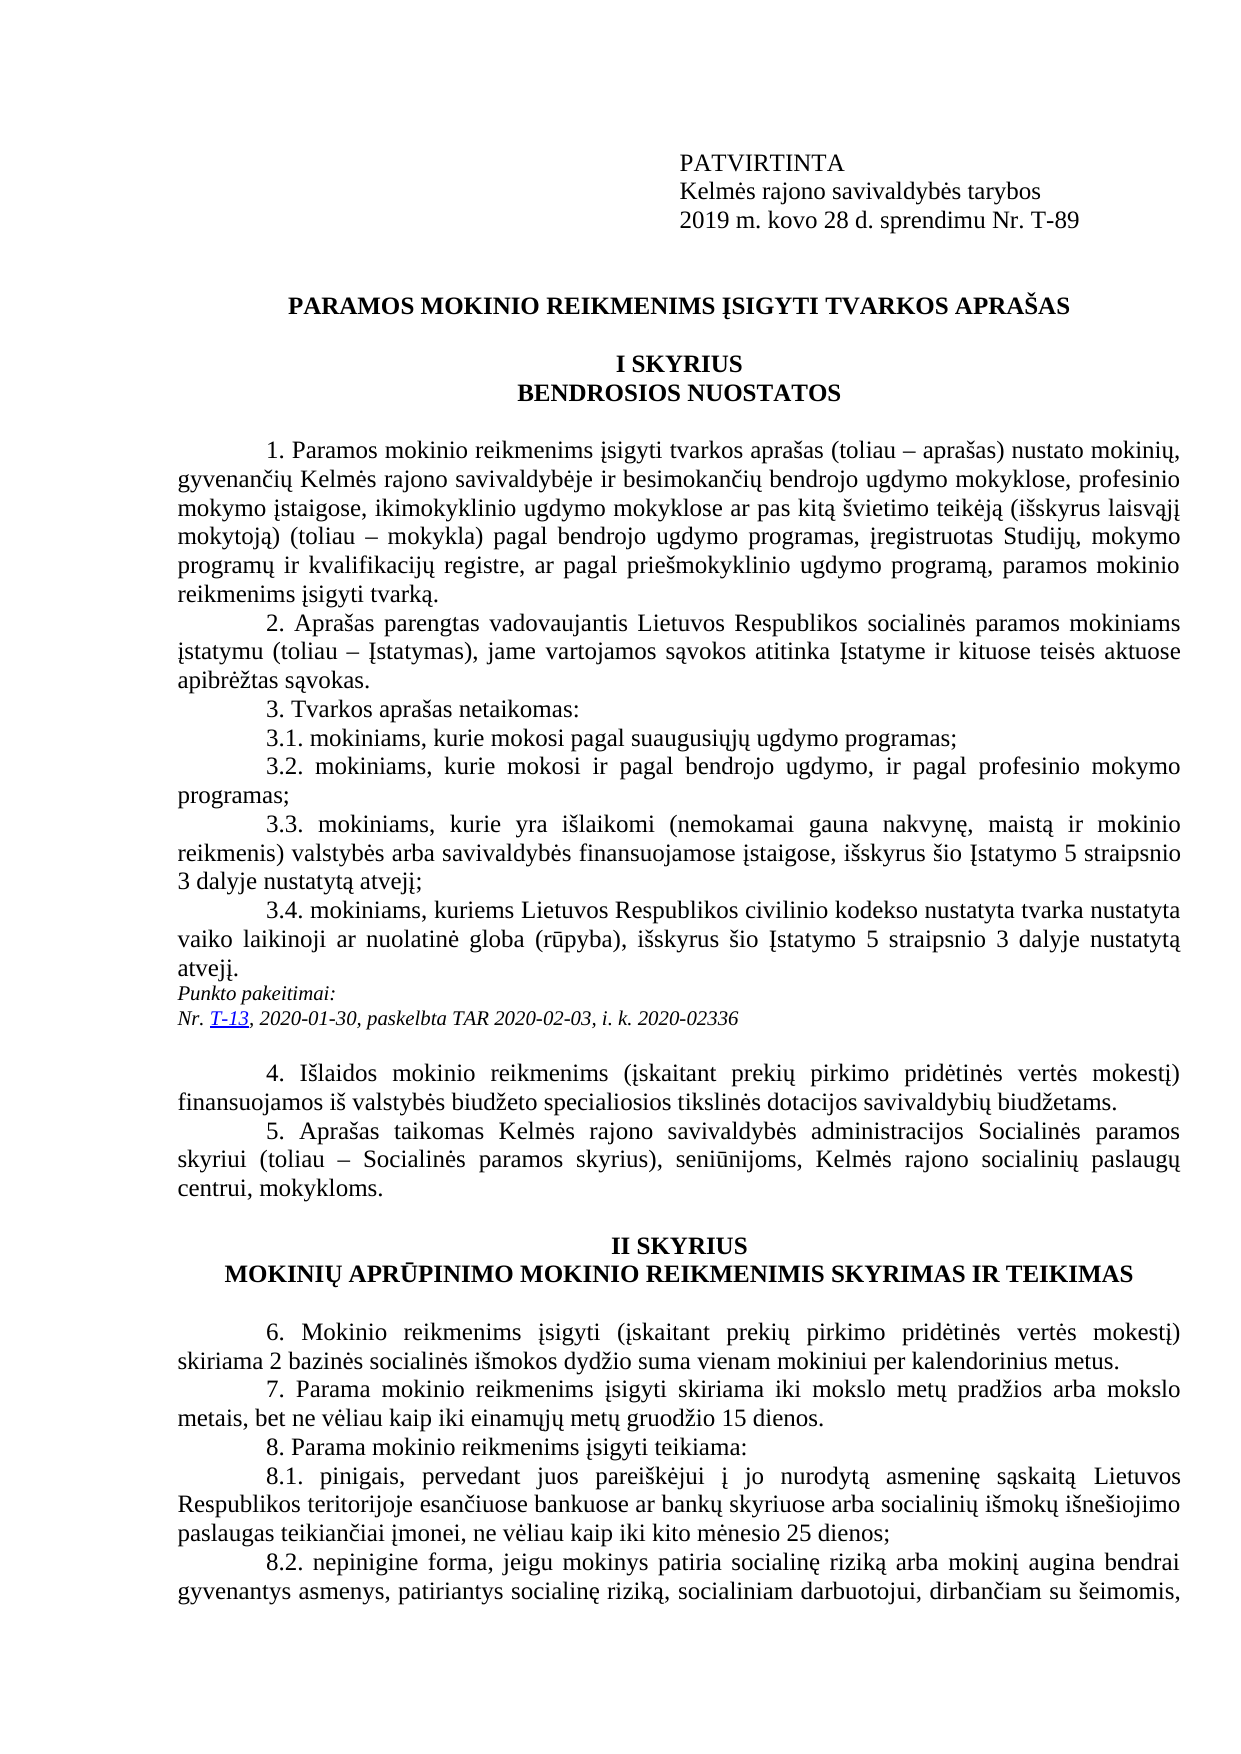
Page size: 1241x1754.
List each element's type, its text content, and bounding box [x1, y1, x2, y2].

text 3.2. mokiniams, kurie mokosi ir pagal bendrojo ugdymo, ir pagal profesinio mokymo programas; [177, 751, 1181, 809]
text PATVIRTINTA [177, 148, 1181, 176]
text 7. Parama mokinio reikmenims įsigyti skiriama iki mokslo metų pradžios arba mokslo metais, bet ne vėliau kaip iki einamųjų metų gruodžio 15 dienos. [177, 1374, 1181, 1432]
text BENDROSIOS NUOSTATOS [177, 378, 1181, 406]
text 3.4. mokiniams, kuriems Lietuvos Respublikos civilinio kodekso nustatyta tvarka nustatyta vaiko laikinoji ar nuolatinė globa (rūpyba), išskyrus šio Įstatymo 5 straipsnio 3 dalyje nustatytą atvejį. [177, 895, 1181, 981]
text Nr. T-13, 2020-01-30, paskelbta TAR 2020-02-03, i. k. 2020-02336 [177, 1005, 1181, 1029]
text I SKYRIUS [177, 349, 1181, 378]
text PARAMOS MOKINIO REIKMENIMS ĮSIGYTI TVARKOS APRAŠAS [177, 291, 1181, 320]
text 5. Aprašas taikomas Kelmės rajono savivaldybės administracijos Socialinės paramos skyriui (toliau – Socialinės paramos skyrius), seniūnijoms, Kelmės rajono socialinių paslaugų centrui, mokykloms. [177, 1116, 1181, 1202]
text MOKINIŲ APRŪPINIMO MOKINIO REIKMENIMIS SKYRIMAS IR TEIKIMAS [177, 1259, 1181, 1288]
text 8.1. pinigais, pervedant juos pareiškėjui į jo nurodytą asmeninę sąskaitą Lietuvos Respublikos teritorijoje esančiuose bankuose ar bankų skyriuose arba socialinių išmokų išnešiojimo paslaugas teikiančiai įmonei, ne vėliau kaip iki kito mėnesio 25 dienos; [177, 1461, 1181, 1547]
text Kelmės rajono savivaldybės tarybos [177, 176, 1181, 205]
text 2019 m. kovo 28 d. sprendimu Nr. T-89 [177, 205, 1181, 234]
text 4. Išlaidos mokinio reikmenims (įskaitant prekių pirkimo pridėtinės vertės mokestį) finansuojamos iš valstybės biudžeto specialiosios tikslinės dotacijos savivaldybių biudžetams. [177, 1058, 1181, 1116]
text 1. Paramos mokinio reikmenims įsigyti tvarkos aprašas (toliau – aprašas) nustato mokinių, gyvenančių Kelmės rajono savivaldybėje ir besimokančių bendrojo ugdymo mokyklose, profesinio mokymo įstaigose, ikimokyklinio ugdymo mokyklose ar pas kitą švietimo teikėją (išskyrus laisvąjį mokytoją) (toliau – mokykla) pagal bendrojo ugdymo programas, įregistruotas Studijų, mokymo programų ir kvalifikacijų registre, ar pagal priešmokyklinio ugdymo programą, paramos mokinio reikmenims įsigyti tvarką. [177, 435, 1181, 608]
text 8. Parama mokinio reikmenims įsigyti teikiama: [177, 1432, 1181, 1461]
text 2. Aprašas parengtas vadovaujantis Lietuvos Respublikos socialinės paramos mokiniams įstatymu (toliau – Įstatymas), jame vartojamos sąvokos atitinka Įstatyme ir kituose teisės aktuose apibrėžtas sąvokas. [177, 608, 1181, 694]
text 3.1. mokiniams, kurie mokosi pagal suaugusiųjų ugdymo programas; [177, 723, 1181, 751]
text Punkto pakeitimai: [177, 981, 1181, 1005]
text 3.3. mokiniams, kurie yra išlaikomi (nemokamai gauna nakvynę, maistą ir mokinio reikmenis) valstybės arba savivaldybės finansuojamose įstaigose, išskyrus šio Įstatymo 5 straipsnio 3 dalyje nustatytą atvejį; [177, 809, 1181, 895]
text II SKYRIUS [177, 1231, 1181, 1259]
text 8.2. nepinigine forma, jeigu mokinys patiria socialinę riziką arba mokinį augina bendrai gyvenantys asmenys, patiriantys socialinę riziką, socialiniam darbuotojui, dirbančiam su šeimomis, [177, 1547, 1181, 1604]
text 3. Tvarkos aprašas netaikomas: [266, 694, 1181, 723]
text 6. Mokinio reikmenims įsigyti (įskaitant prekių pirkimo pridėtinės vertės mokestį) skiriama 2 bazinės socialinės išmokos dydžio suma vienam mokiniui per kalendorinius metus. [177, 1317, 1181, 1374]
